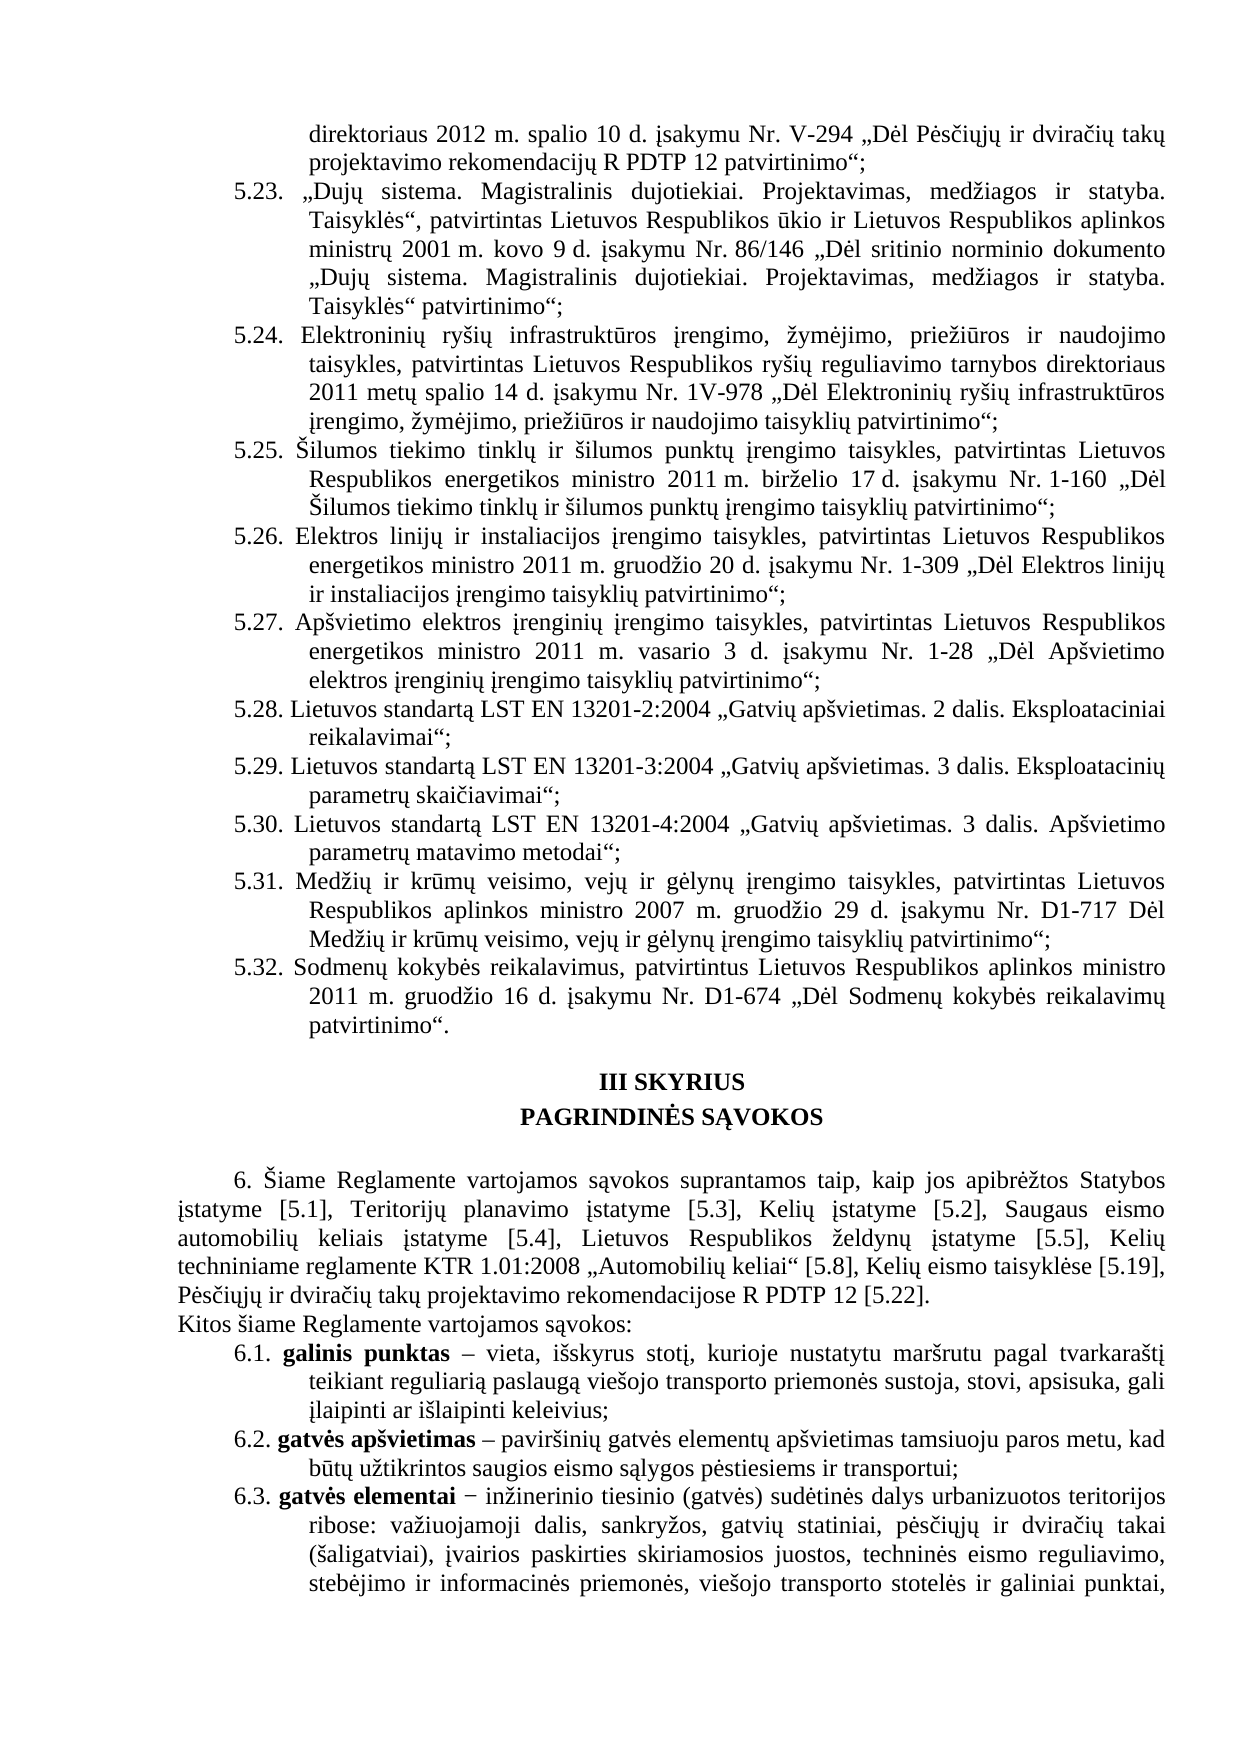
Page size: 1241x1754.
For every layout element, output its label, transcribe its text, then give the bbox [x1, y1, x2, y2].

text 6.2. gatvės apšvietimas – paviršinių gatvės elementų apšvietimas tamsiuoju paros metu, kad būtų užtikrintos saugios eismo sąlygos pėstiesiems ir transportui; [233, 1424, 1166, 1481]
text 5.28. Lietuvos standartą LST EN 13201-2:2004 „Gatvių apšvietimas. 2 dalis. Eksploataciniai reikalavimai“; [233, 694, 1166, 751]
text 5.23. „Dujų sistema. Magistralinis dujotiekiai. Projektavimas, medžiagos ir statyba. Taisyklės“, patvirtintas Lietuvos Respublikos ūkio ir Lietuvos Respublikos aplinkos ministrų 2001 m. kovo 9 d. įsakymu Nr. 86/146 „Dėl sritinio norminio dokumento „Dujų sistema. Magistralinis dujotiekiai. Projektavimas, medžiagos ir statyba. Taisyklės“ patvirtinimo“; [233, 176, 1166, 320]
text 5.32. Sodmenų kokybės reikalavimus, patvirtintus Lietuvos Respublikos aplinkos ministro 2011 m. gruodžio 16 d. įsakymu Nr. D1-674 „Dėl Sodmenų kokybės reikalavimų patvirtinimo“. [233, 952, 1166, 1039]
text 5.24. Elektroninių ryšių infrastruktūros įrengimo, žymėjimo, priežiūros ir naudojimo taisykles, patvirtintas Lietuvos Respublikos ryšių reguliavimo tarnybos direktoriaus 2011 metų spalio 14 d. įsakymu Nr. 1V-978 „Dėl Elektroninių ryšių infrastruktūros įrengimo, žymėjimo, priežiūros ir naudojimo taisyklių patvirtinimo“; [233, 320, 1166, 435]
text 5.25. Šilumos tiekimo tinklų ir šilumos punktų įrengimo taisykles, patvirtintas Lietuvos Respublikos energetikos ministro 2011 m. birželio 17 d. įsakymu Nr. 1-160 „Dėl Šilumos tiekimo tinklų ir šilumos punktų įrengimo taisyklių patvirtinimo“; [233, 435, 1166, 521]
text 5.31. Medžių ir krūmų veisimo, vejų ir gėlynų įrengimo taisykles, patvirtintas Lietuvos Respublikos aplinkos ministro 2007 m. gruodžio 29 d. įsakymu Nr. D1-717 Dėl Medžių ir krūmų veisimo, vejų ir gėlynų įrengimo taisyklių patvirtinimo“; [233, 866, 1166, 952]
text 5.29. Lietuvos standartą LST EN 13201-3:2004 „Gatvių apšvietimas. 3 dalis. Eksploatacinių parametrų skaičiavimai“; [233, 751, 1166, 809]
text 6.1. galinis punktas – vieta, išskyrus stotį, kurioje nustatytu maršrutu pagal tvarkaraštį teikiant reguliarią paslaugą viešojo transporto priemonės sustoja, stovi, apsisuka, gali įlaipinti ar išlaipinti keleivius; [233, 1338, 1166, 1424]
text Kitos šiame Reglamente vartojamos sąvokos: [177, 1309, 1166, 1338]
text 5.26. Elektros linijų ir instaliacijos įrengimo taisykles, patvirtintas Lietuvos Respublikos energetikos ministro 2011 m. gruodžio 20 d. įsakymu Nr. 1-309 „Dėl Elektros linijų ir instaliacijos įrengimo taisyklių patvirtinimo“; [233, 521, 1166, 607]
text pagrindinės sąvokos [177, 1102, 1166, 1131]
text III skyrius [177, 1067, 1166, 1096]
text 6.3. gatvės elementai − inžinerinio tiesinio (gatvės) sudėtinės dalys urbanizuotos teritorijos ribose: važiuojamoji dalis, sankryžos, gatvių statiniai, pėsčiųjų ir dviračių takai (šaligatviai), įvairios paskirties skiriamosios juostos, techninės eismo reguliavimo, stebėjimo ir informacinės priemonės, viešojo transporto stotelės ir galiniai punktai, [233, 1481, 1166, 1596]
text 5.30. Lietuvos standartą LST EN 13201-4:2004 „Gatvių apšvietimas. 3 dalis. Apšvietimo parametrų matavimo metodai“; [233, 809, 1166, 866]
text 5.27. Apšvietimo elektros įrenginių įrengimo taisykles, patvirtintas Lietuvos Respublikos energetikos ministro 2011 m. vasario 3 d. įsakymu Nr. 1-28 „Dėl Apšvietimo elektros įrenginių įrengimo taisyklių patvirtinimo“; [233, 607, 1166, 694]
text direktoriaus 2012 m. spalio 10 d. įsakymu Nr. V-294 „Dėl Pėsčiųjų ir dviračių takų projektavimo rekomendacijų R PDTP 12 patvirtinimo“; [233, 119, 1166, 176]
text 6. Šiame Reglamente vartojamos sąvokos suprantamos taip, kaip jos apibrėžtos Statybos įstatyme [5.1], Teritorijų planavimo įstatyme [5.3], Kelių įstatyme [5.2], Saugaus eismo automobilių keliais įstatyme [5.4], Lietuvos Respublikos želdynų įstatyme [5.5], Kelių techniniame reglamente KTR 1.01:2008 „Automobilių keliai“ [5.8], Kelių eismo taisyklėse [5.19], Pėsčiųjų ir dviračių takų projektavimo rekomendacijose R PDTP 12 [5.22]. [177, 1165, 1166, 1309]
